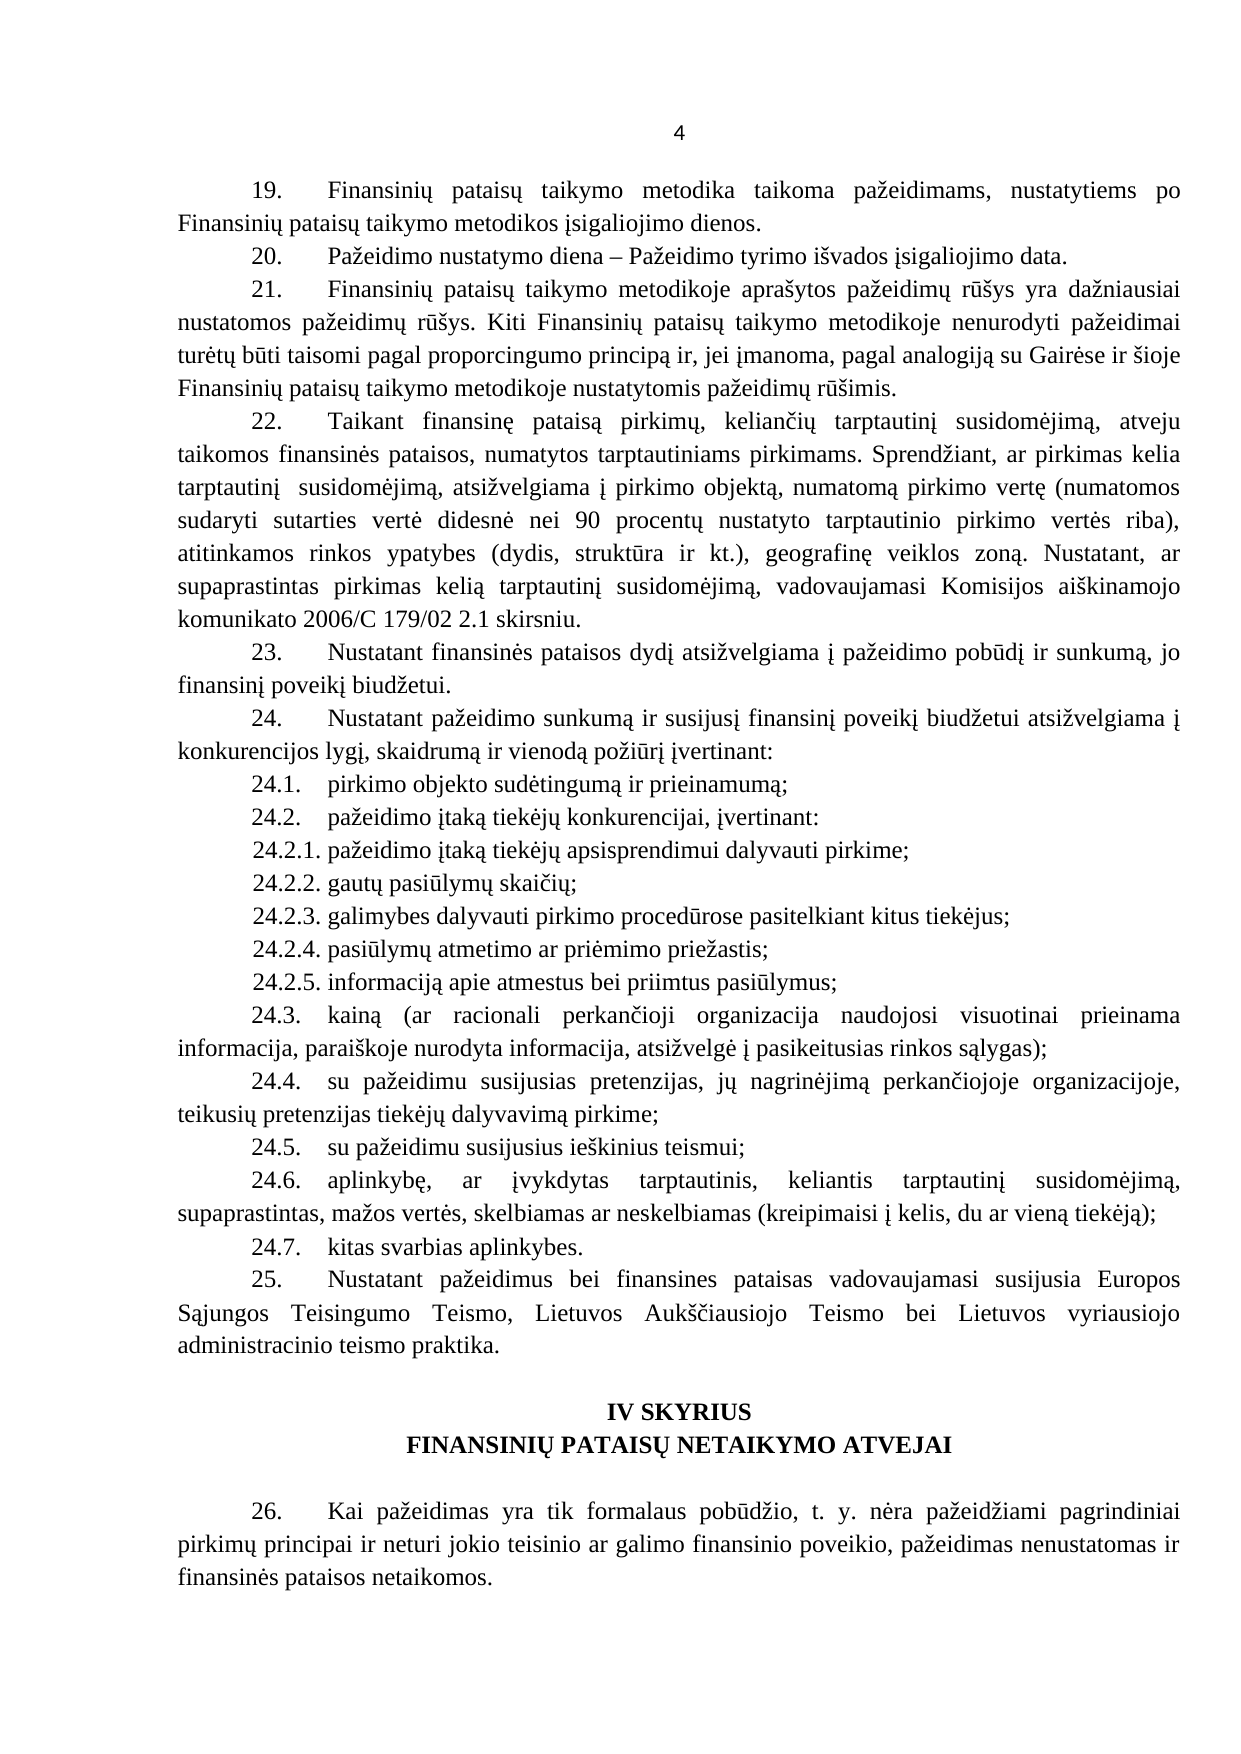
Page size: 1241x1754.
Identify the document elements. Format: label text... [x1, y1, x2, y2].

text 24.4. su pažeidimu susijusias pretenzijas, jų nagrinėjimą perkančiojoje organizacijoje, teikusių pretenzijas tiekėjų dalyvavimą pirkime; [177, 1066, 1181, 1128]
text 24.2.5. informaciją apie atmestus bei priimtus pasiūlymus; [177, 967, 1181, 996]
text 20. Pažeidimo nustatymo diena – Pažeidimo tyrimo išvados įsigaliojimo data. [177, 241, 1181, 270]
text 24.2. pažeidimo įtaką tiekėjų konkurencijai, įvertinant: [177, 802, 1181, 831]
text 24.3. kainą (ar racionali perkančioji organizacija naudojosi visuotinai prieinama informacija, paraiškoje nurodyta informacija, atsižvelgė į pasikeitusias rinkos sąlygas); [177, 1000, 1181, 1062]
text 24.2.1. pažeidimo įtaką tiekėjų apsisprendimui dalyvauti pirkime; [177, 835, 1181, 864]
text 26. Kai pažeidimas yra tik formalaus pobūdžio, t. y. nėra pažeidžiami pagrindiniai pirkimų principai ir neturi jokio teisinio ar galimo finansinio poveikio, pažeidimas nenustatomas ir finansinės pataisos netaikomos. [177, 1496, 1181, 1591]
text 22. Taikant finansinę pataisą pirkimų, keliančių tarptautinį susidomėjimą, atveju taikomos finansinės pataisos, numatytos tarptautiniams pirkimams. Sprendžiant, ar pirkimas kelia tarptautinį susidomėjimą, atsižvelgiama į pirkimo objektą, numatomą pirkimo vertę (numatomos sudaryti sutarties vertė didesnė nei 90 procentų nustatyto tarptautinio pirkimo vertės riba), atitinkamos rinkos ypatybes (dydis, struktūra ir kt.), geografinę veiklos zoną. Nustatant, ar supaprastintas pirkimas kelią tarptautinį susidomėjimą, vadovaujamasi Komisijos aiškinamojo komunikato 2006/C 179/02 2.1 skirsniu. [177, 406, 1181, 633]
text 24.5. su pažeidimu susijusius ieškinius teismui; [177, 1132, 1181, 1161]
text 24.2.3. galimybes dalyvauti pirkimo procedūrose pasitelkiant kitus tiekėjus; [177, 901, 1181, 930]
text 21. Finansinių pataisų taikymo metodikoje aprašytos pažeidimų rūšys yra dažniausiai nustatomos pažeidimų rūšys. Kiti Finansinių pataisų taikymo metodikoje nenurodyti pažeidimai turėtų būti taisomi pagal proporcingumo principą ir, jei įmanoma, pagal analogiją su Gairėse ir šioje Finansinių pataisų taikymo metodikoje nustatytomis pažeidimų rūšimis. [177, 274, 1181, 402]
text 23. Nustatant finansinės pataisos dydį atsižvelgiama į pažeidimo pobūdį ir sunkumą, jo finansinį poveikį biudžetui. [177, 637, 1181, 699]
text 19. Finansinių pataisų taikymo metodika taikoma pažeidimams, nustatytiems po Finansinių pataisų taikymo metodikos įsigaliojimo dienos. [177, 175, 1181, 237]
text 24.6. aplinkybę, ar įvykdytas tarptautinis, keliantis tarptautinį susidomėjimą, supaprastintas, mažos vertės, skelbiamas ar neskelbiamas (kreipimaisi į kelis, du ar vieną tiekėją); [177, 1166, 1181, 1227]
text 24.2.4. pasiūlymų atmetimo ar priėmimo priežastis; [177, 934, 1181, 963]
text Finansinių pataisų netaikymo atvejai [177, 1430, 1181, 1458]
text 24.7. kitas svarbias aplinkybes. [177, 1232, 1181, 1260]
text IV SKYRIUS [177, 1397, 1181, 1425]
text 25. Nustatant pažeidimus bei finansines pataisas vadovaujamasi susijusia Europos Sąjungos Teisingumo Teismo, Lietuvos Aukščiausiojo Teismo bei Lietuvos vyriausiojo administracinio teismo praktika. [177, 1264, 1181, 1359]
text 24.1. pirkimo objekto sudėtingumą ir prieinamumą; [177, 769, 1181, 798]
text 24. Nustatant pažeidimo sunkumą ir susijusį finansinį poveikį biudžetui atsižvelgiama į konkurencijos lygį, skaidrumą ir vienodą požiūrį įvertinant: [177, 703, 1181, 765]
text 24.2.2. gautų pasiūlymų skaičių; [177, 868, 1181, 897]
